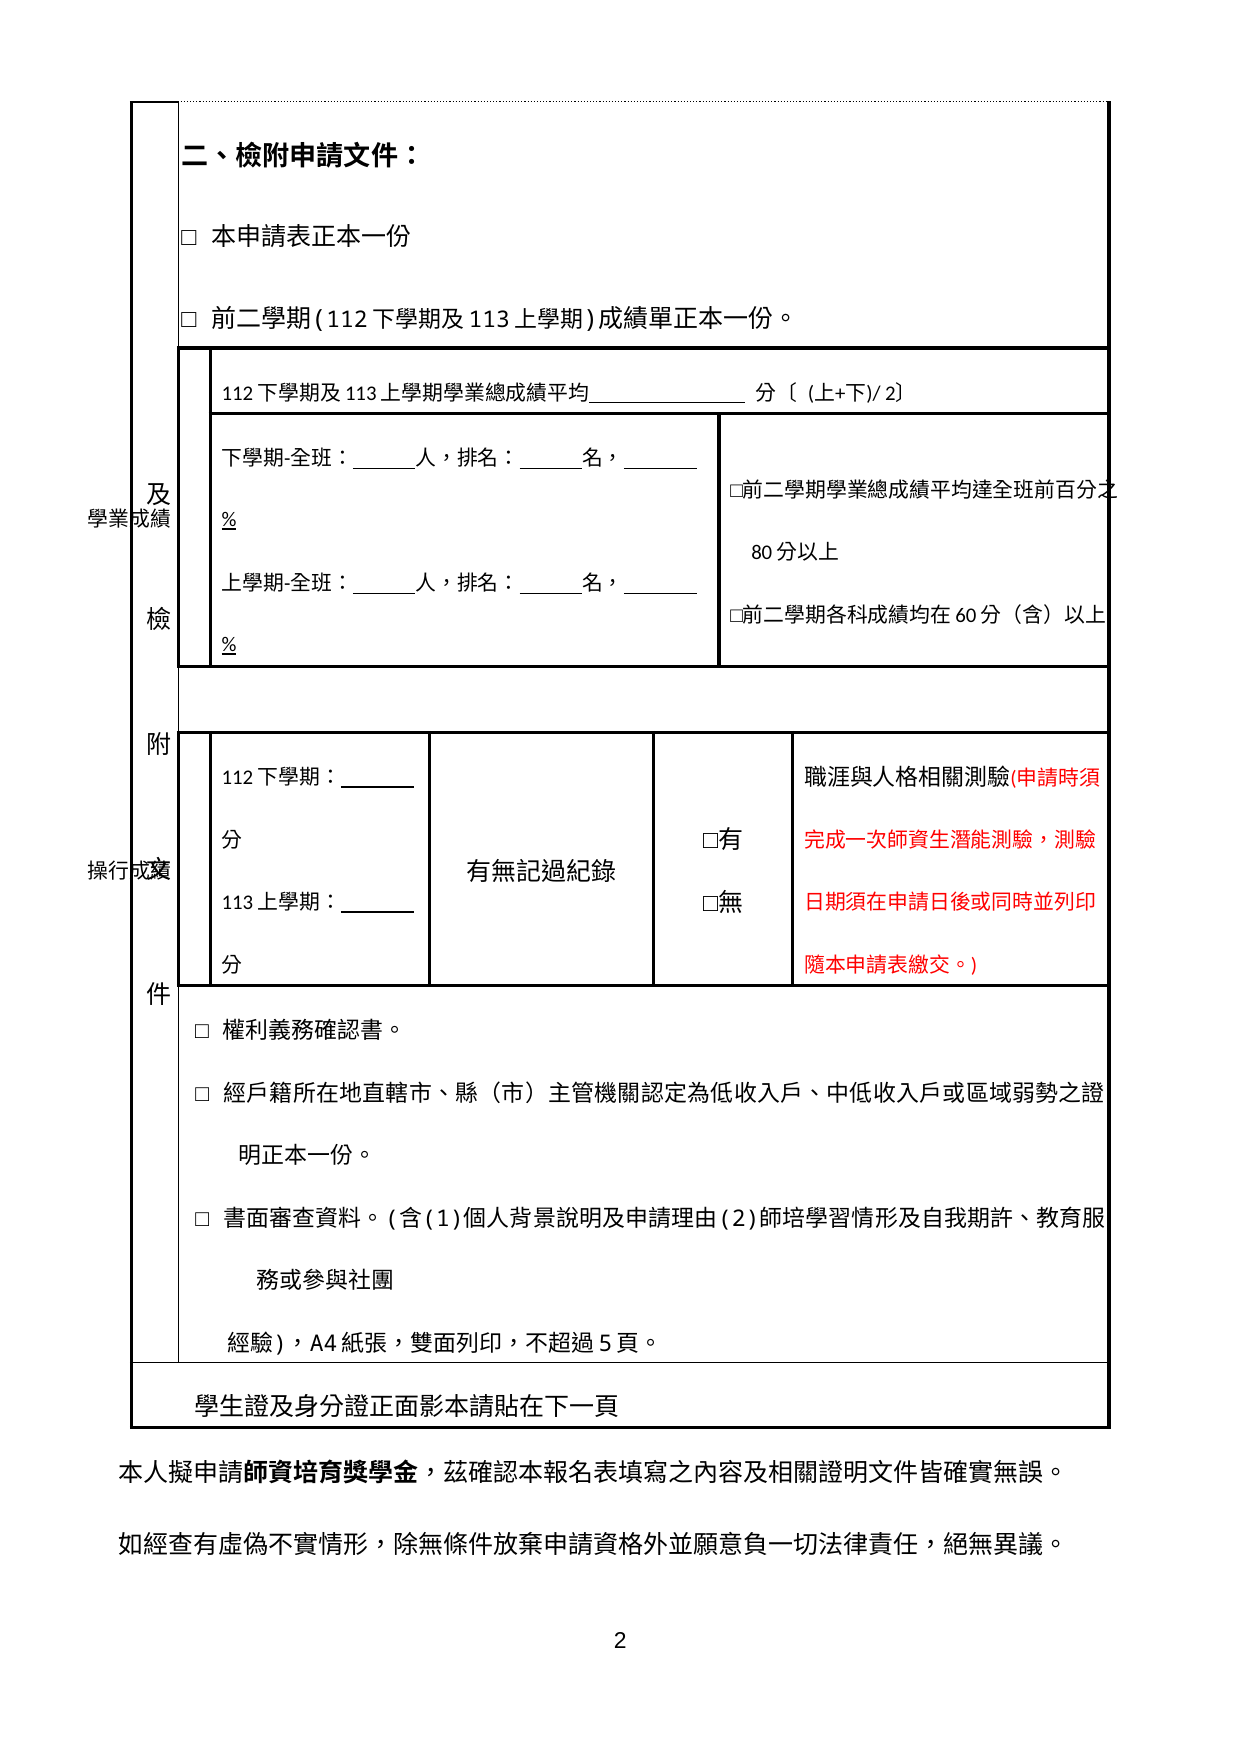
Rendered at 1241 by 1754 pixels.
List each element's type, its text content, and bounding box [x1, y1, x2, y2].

table_cell 甄 選 申 請 資 格 及 檢 附 文 件 [133, 103, 178, 1362]
table_cell □前二學期學業總成績平均達全班前百分之30% 或80分以上 □前二學期各科成績均在60分（含）以上 [721, 415, 1107, 665]
table_header 112下學期及113上學期學業總成績平均 分〔 (上+下)/ 2〕 [212, 350, 1107, 412]
table_header 操行成績 [180, 734, 209, 984]
table_header 112下學期： 分 113上學期： 分 [212, 734, 428, 984]
table_header 有無記過紀錄 [431, 734, 652, 984]
table_cell [179, 668, 1107, 731]
table_cell 學生證及身分證正面影本請貼在下一頁 [133, 1363, 1107, 1426]
table_header 學業成績 [180, 350, 209, 665]
table_cell □ 權利義務確認書。 □ 經戶籍所在地直轄市、縣（市）主管機關認定為低收入戶、中低收入戶或區域弱勢之證明正本一份。 □ 書面審查資料。(含(1)個人背景說明及申請理由(2)師培學習情形及自我期許、教育服務或參與社團 經驗)，A4紙張，雙面列印，不超過5頁。 [179, 987, 1107, 1362]
table_header □有 □無 [655, 734, 791, 984]
text 本人擬申請師資培育獎學金，茲確認本報名表填寫之內容及相關證明文件皆確實無誤。如經查有虛偽不實情形，除無條件放棄申請資格外並願意負一切法律責任，絕無異議。 [118, 1429, 1092, 1563]
table_header 職涯與人格相關測驗(申請時須完成一次師資生潛能測驗，測驗日期須在申請日後或同時並列印隨本申請表繳交。) [794, 734, 1107, 984]
table_cell 下學期-全班： 人，排名： 名， % 上學期-全班： 人，排名： 名， % [212, 415, 717, 665]
table_cell 二、檢附申請文件： □ 本申請表正本一份 □ 前二學期(112下學期及113上學期)成績單正本一份。 [179, 101, 1107, 346]
